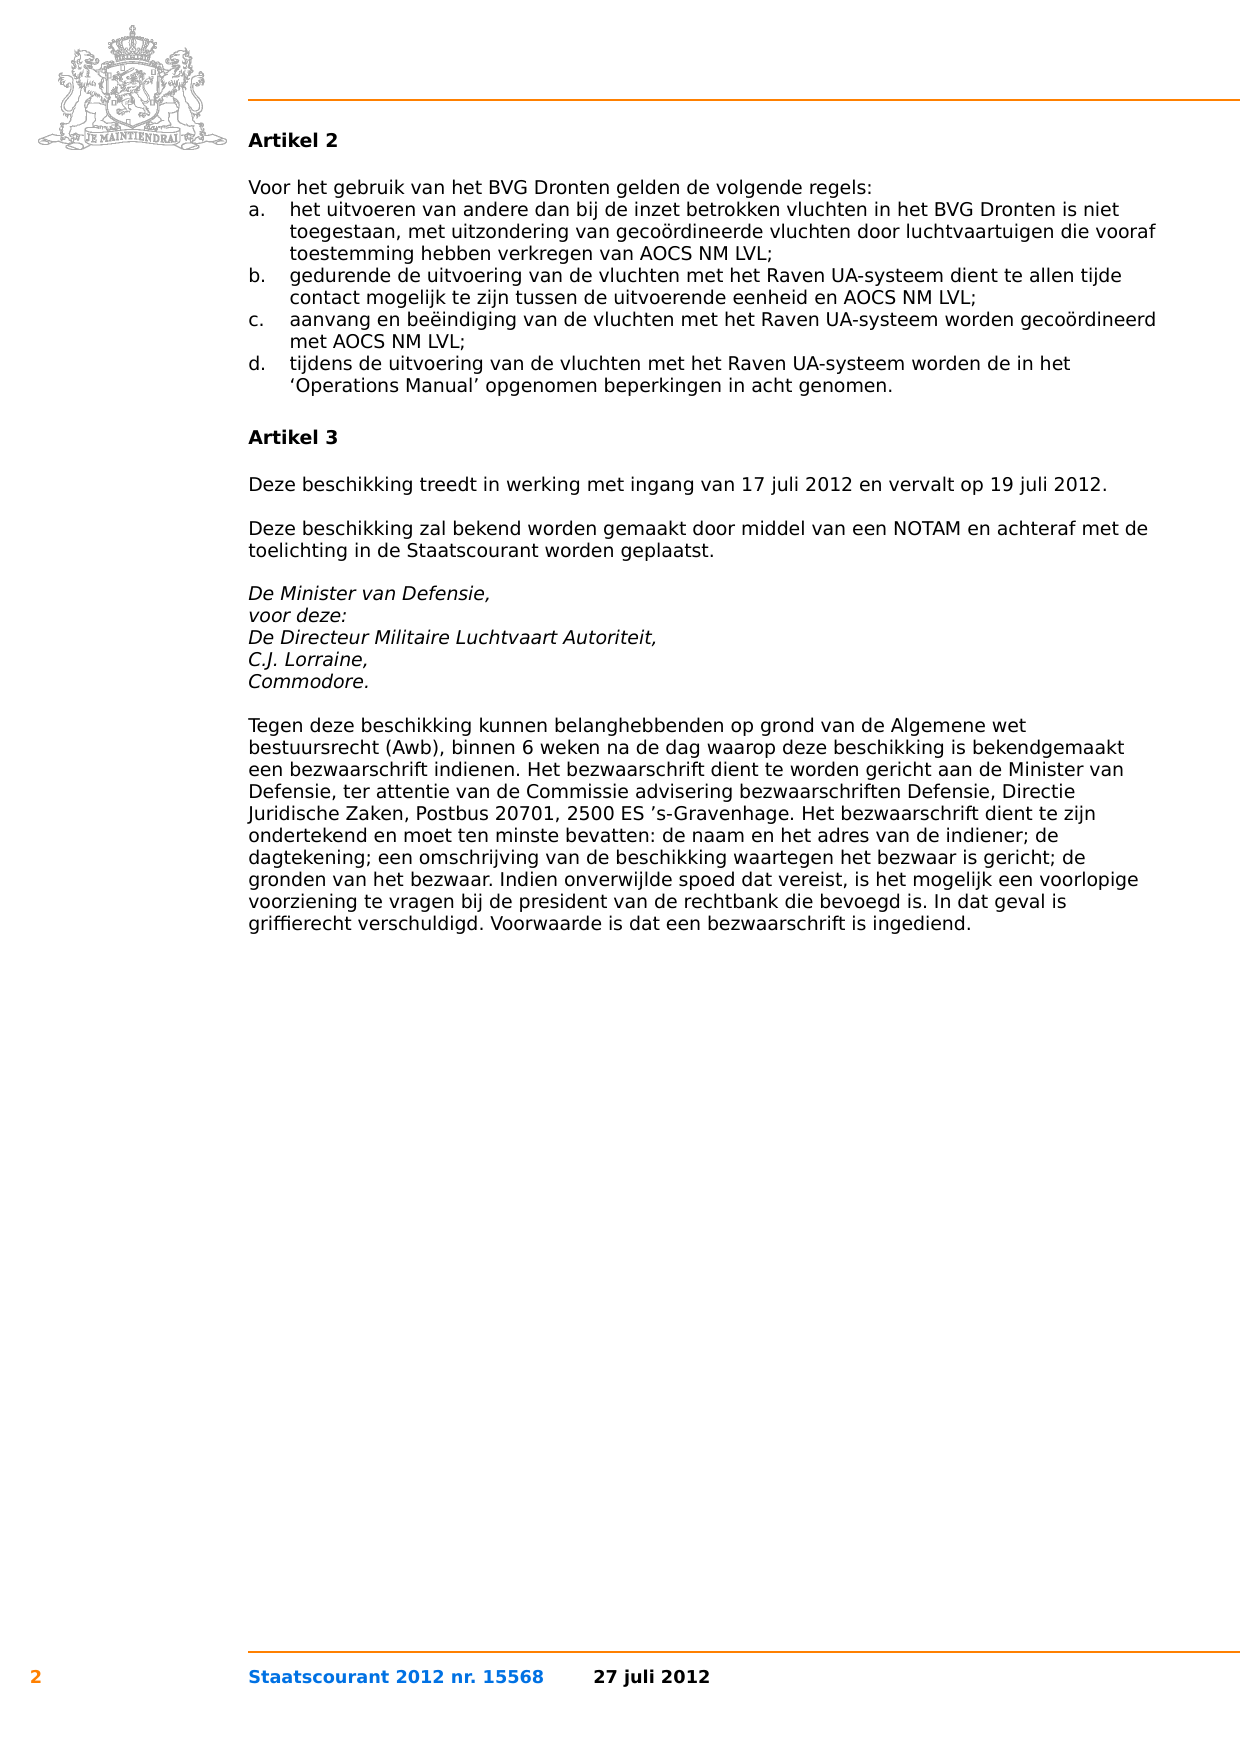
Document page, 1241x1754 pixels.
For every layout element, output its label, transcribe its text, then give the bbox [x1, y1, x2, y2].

text De Minister van Defensie, voor deze: De Directeur Militaire Luchtvaart Autoriteit, C.J. Lorraine, Commodore. [248, 583, 1163, 693]
subtitle Artikel 3 [248, 427, 1163, 449]
text b. gedurende de uitvoering van de vluchten met het Raven UA-systeem dient te allen tijde contact mogelijk te zijn tussen de uitvoerende eenheid en AOCS NM LVL; [248, 265, 1163, 309]
text Voor het gebruik van het BVG Dronten gelden de volgende regels: [248, 177, 1163, 199]
text d. tijdens de uitvoering van de vluchten met het Raven UA-systeem worden de in het ‘Operations Manual’ opgenomen beperkingen in acht genomen. [248, 353, 1163, 397]
picture [38, 25, 227, 150]
subtitle Artikel 2 [248, 130, 1163, 152]
text a. het uitvoeren van andere dan bij de inzet betrokken vluchten in het BVG Dronten is niet toegestaan, met uitzondering van gecoördineerde vluchten door luchtvaartuigen die vooraf toestemming hebben verkregen van AOCS NM LVL; [248, 199, 1163, 265]
text c. aanvang en beëindiging van de vluchten met het Raven UA-systeem worden gecoördineerd met AOCS NM LVL; [248, 309, 1163, 353]
text Tegen deze beschikking kunnen belanghebbenden op grond van de Algemene wet bestuursrecht (Awb), binnen 6 weken na de dag waarop deze beschikking is bekendgemaakt een bezwaarschrift indienen. Het bezwaarschrift dient te worden gericht aan de Minister van Defensie, ter attentie van de Commissie advisering bezwaarschriften Defensie, Directie Juridische Zaken, Postbus 20701, 2500 ES ’s-Gravenhage. Het bezwaarschrift dient te zijn ondertekend en moet ten minste bevatten: de naam en het adres van de indiener; de dagtekening; een omschrijving van de beschikking waartegen het bezwaar is gericht; de gronden van het bezwaar. Indien onverwijlde spoed dat vereist, is het mogelijk een voorlopige voorziening te vragen bij de president van de rechtbank die bevoegd is. In dat geval is griffierecht verschuldigd. Voorwaarde is dat een bezwaarschrift is ingediend. [248, 715, 1163, 935]
text Deze beschikking treedt in werking met ingang van 17 juli 2012 en vervalt op 19 juli 2012. [248, 474, 1163, 496]
text Deze beschikking zal bekend worden gemaakt door middel van een NOTAM en achteraf met de toelichting in de Staatscourant worden geplaatst. [248, 517, 1163, 561]
